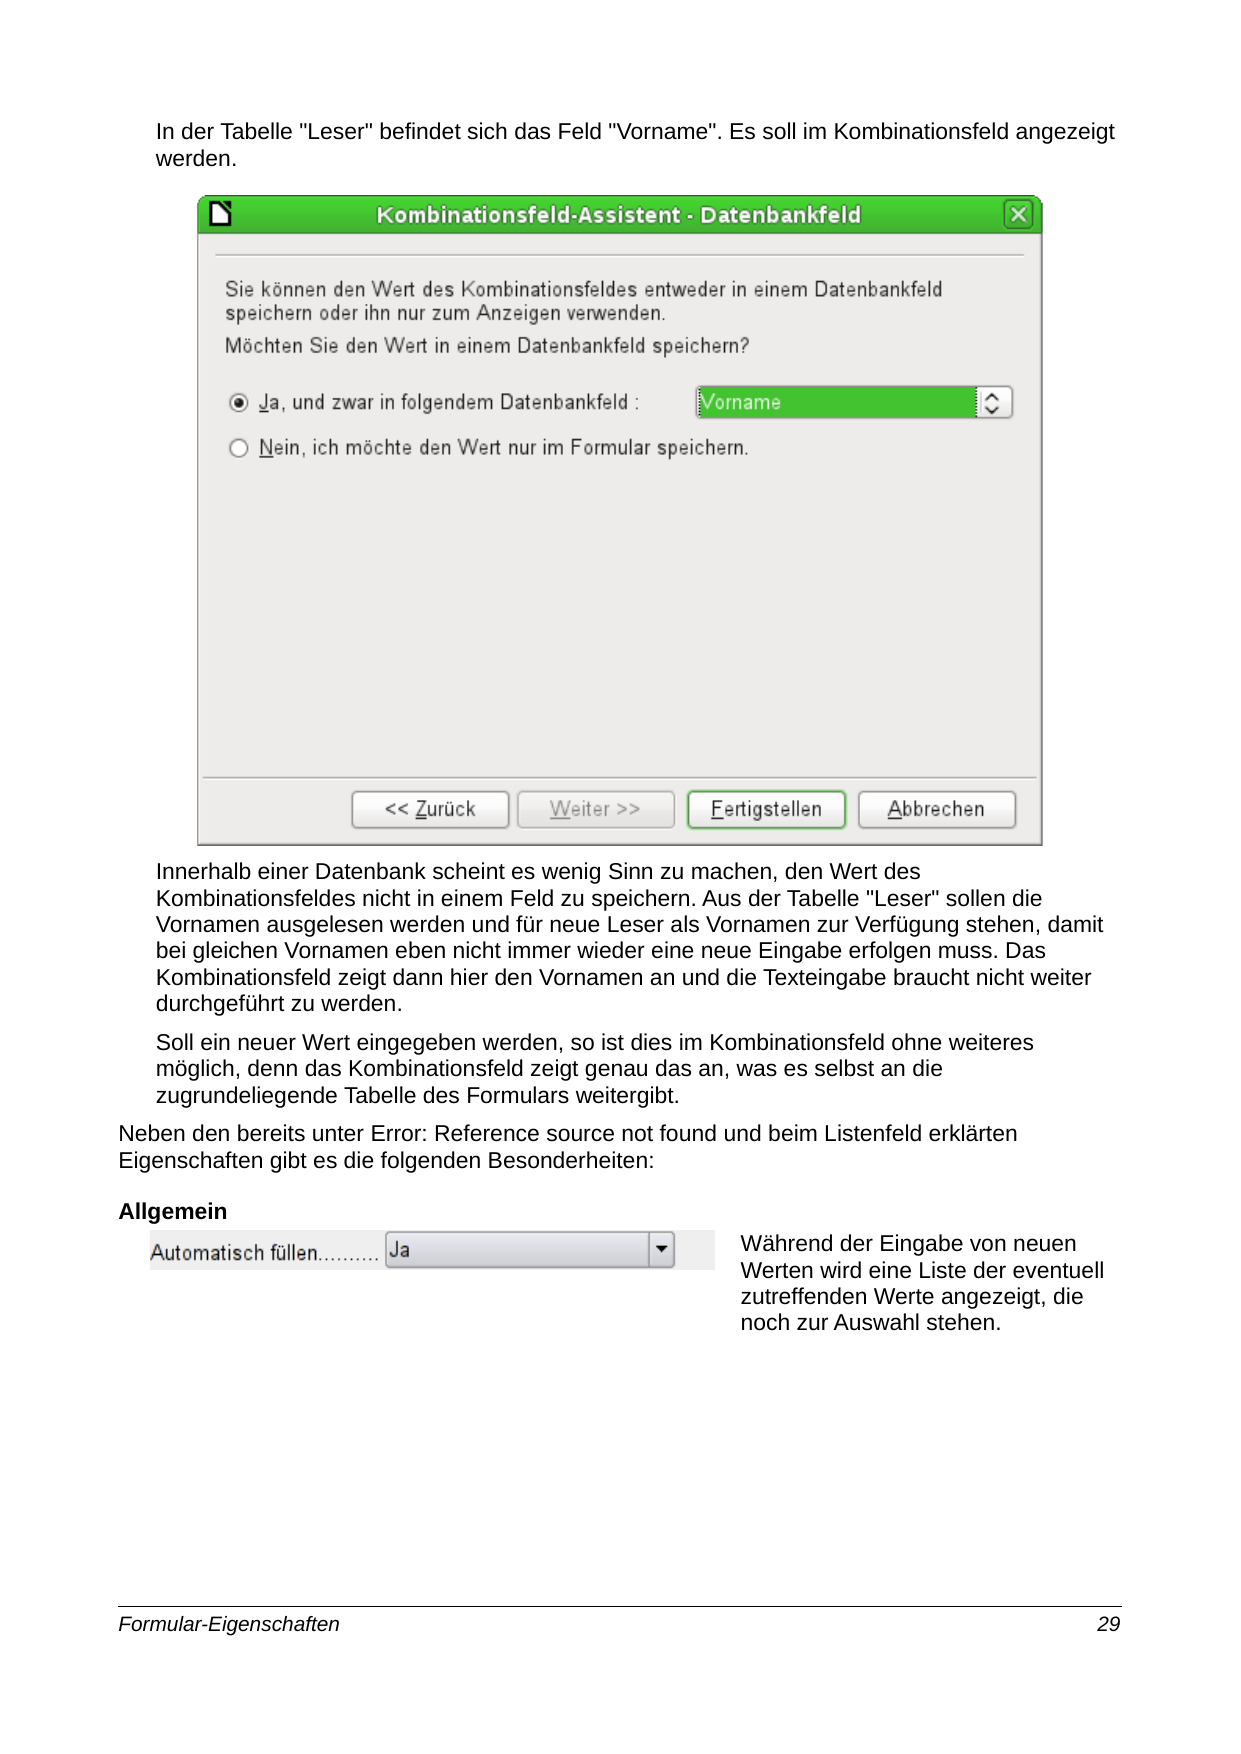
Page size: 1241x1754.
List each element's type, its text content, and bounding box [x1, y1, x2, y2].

text In der Tabelle "Leser" befindet sich das Feld "Vorname". Es soll im Kombinationsfeld angezeigt werden. [156, 118, 1122, 171]
table_header [144, 1225, 734, 1354]
picture [149, 1230, 716, 1270]
text Neben den bereits unter Standardeinstellungen vieler Kontrollfelder und beim Listenfeld erklärten Eigenschaften gibt es die folgenden Besonderheiten: [118, 1120, 1122, 1173]
list Allgemein [118, 1198, 1122, 1224]
table_header Während der Eingabe von neuen Werten wird eine Liste der eventuell zutreffenden Werte angezeigt, die noch zur Auswahl stehen. [735, 1225, 1124, 1354]
picture [197, 195, 1043, 846]
text Soll ein neuer Wert eingegeben werden, so ist dies im Kombinationsfeld ohne weiteres möglich, denn das Kombinationsfeld zeigt genau das an, was es selbst an die zugrundeliegende Tabelle des Formulars weitergibt. [156, 1029, 1122, 1108]
text Innerhalb einer Datenbank scheint es wenig Sinn zu machen, den Wert des Kombinationsfeldes nicht in einem Feld zu speichern. Aus der Tabelle "Leser" sollen die Vornamen ausgelesen werden und für neue Leser als Vornamen zur Verfügung stehen, damit bei gleichen Vornamen eben nicht immer wieder eine neue Eingabe erfolgen muss. Das Kombinationsfeld zeigt dann hier den Vornamen an und die Texteingabe braucht nicht weiter durchgeführt zu werden. [156, 858, 1122, 1016]
